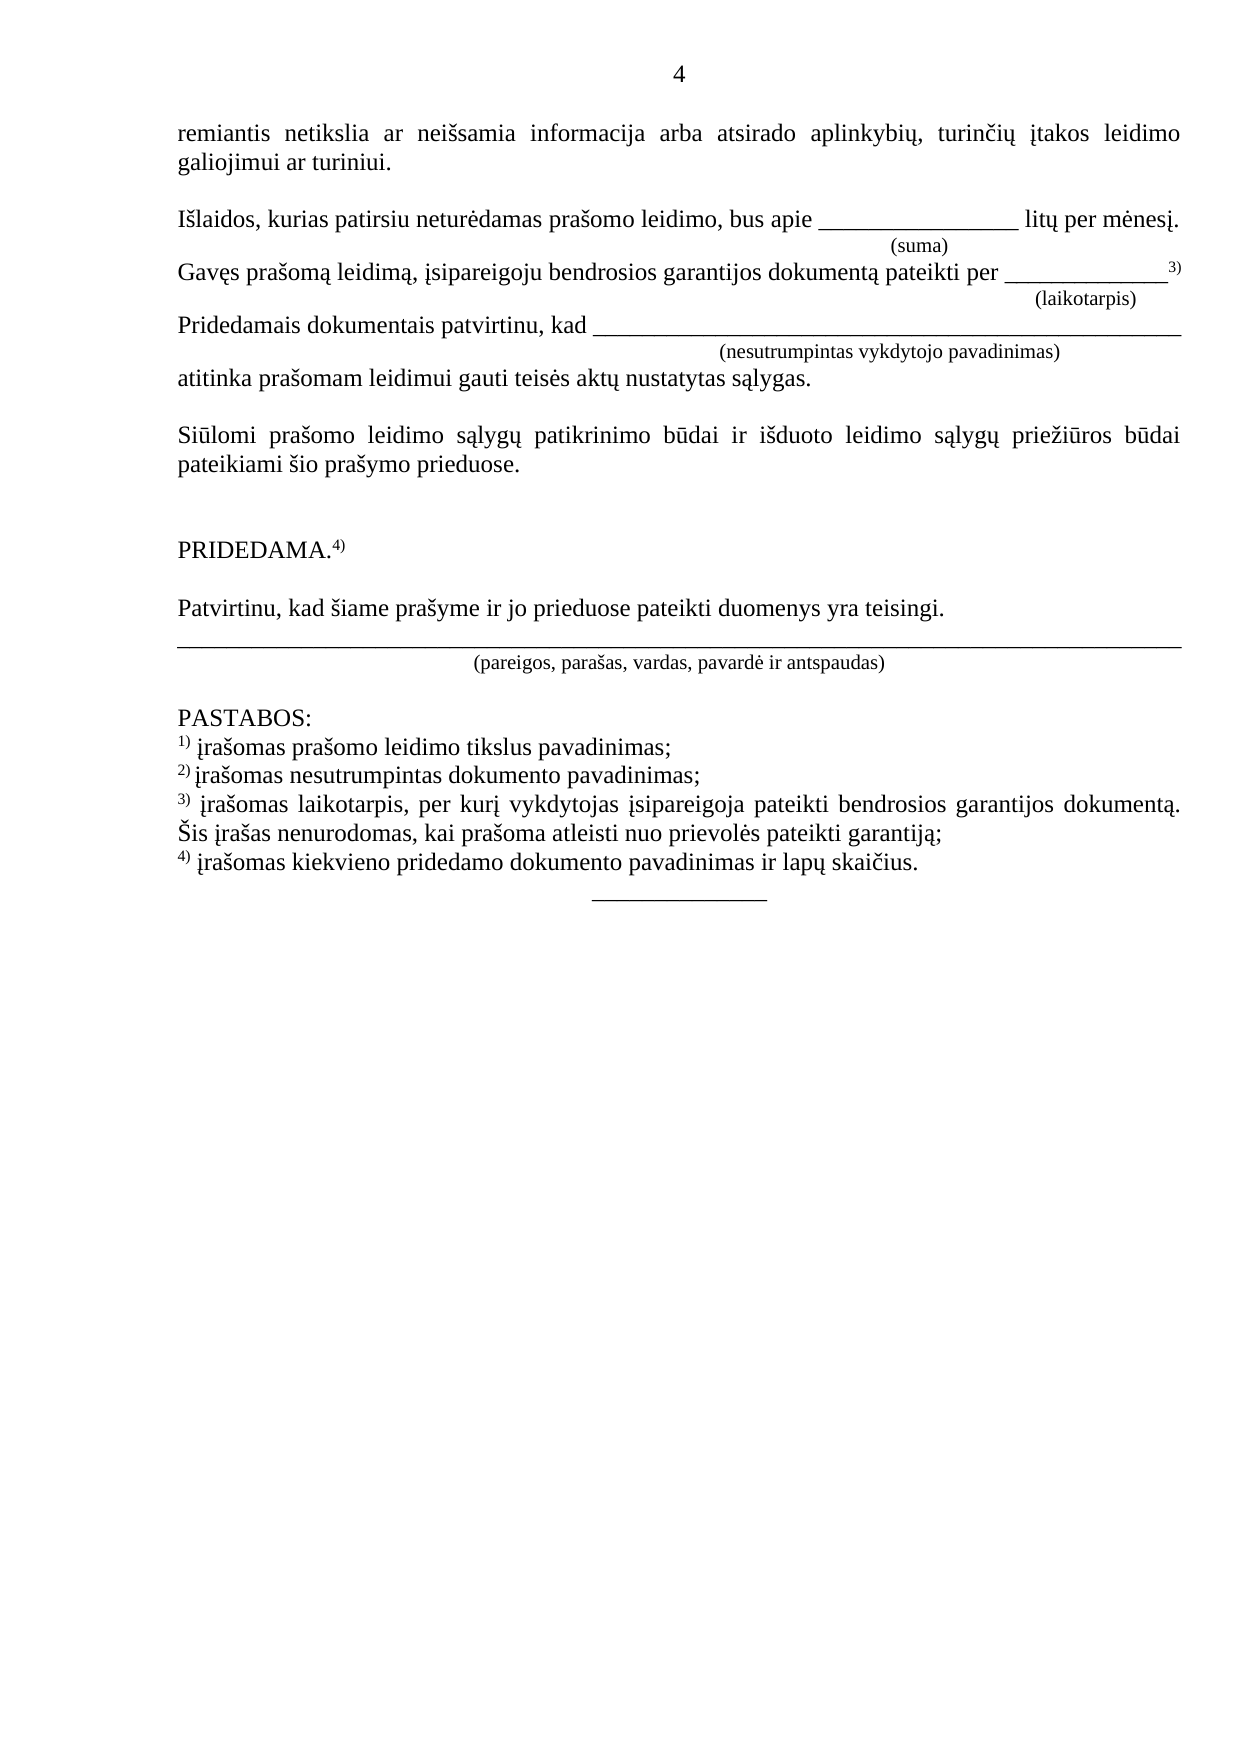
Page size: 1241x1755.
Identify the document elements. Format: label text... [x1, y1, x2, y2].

text 3) įrašomas laikotarpis, per kurį vykdytojas įsipareigoja pateikti bendrosios garantijos dokumentą. Šis įrašas nenurodomas, kai prašoma atleisti nuo prievolės pateikti garantiją; [177, 789, 1181, 847]
text Gavęs prašomą leidimą, įsipareigoju bendrosios garantijos dokumentą pateikti per 3) [177, 257, 1181, 286]
text (suma) [177, 233, 1181, 257]
text remiantis netikslia ar neišsamia informacija arba atsirado aplinkybių, turinčių įtakos leidimo galiojimui ar turiniui. [177, 118, 1181, 176]
text 1) įrašomas prašomo leidimo tikslus pavadinimas; [177, 732, 1181, 761]
text 2) įrašomas nesutrumpintas dokumento pavadinimas; [177, 761, 1181, 789]
text Patvirtinu, kad šiame prašyme ir jo prieduose pateikti duomenys yra teisingi. [177, 593, 1181, 622]
text Siūlomi prašomo leidimo sąlygų patikrinimo būdai ir išduoto leidimo sąlygų priežiūros būdai pateikiami šio prašymo prieduose. [177, 420, 1181, 478]
text Išlaidos, kurias patirsiu neturėdamas prašomo leidimo, bus apie ________________ litų per mėnesį. [177, 204, 1181, 233]
text (nesutrumpintas vykdytojo pavadinimas) [177, 339, 1181, 363]
text Pridedamais dokumentais patvirtinu, kad [177, 310, 1181, 339]
text atitinka prašomam leidimui gauti teisės aktų nustatytas sąlygas. [177, 363, 1181, 392]
text (pareigos, parašas, vardas, pavardė ir antspaudas) [177, 650, 1181, 674]
text (laikotarpis) [177, 286, 1181, 310]
text PRIDEDAMA.4) [177, 535, 1181, 564]
text 4) įrašomas kiekvieno pridedamo dokumento pavadinimas ir lapų skaičius. [177, 847, 1181, 876]
text ______________ [177, 876, 1181, 904]
text PASTABOS: [177, 703, 1181, 732]
